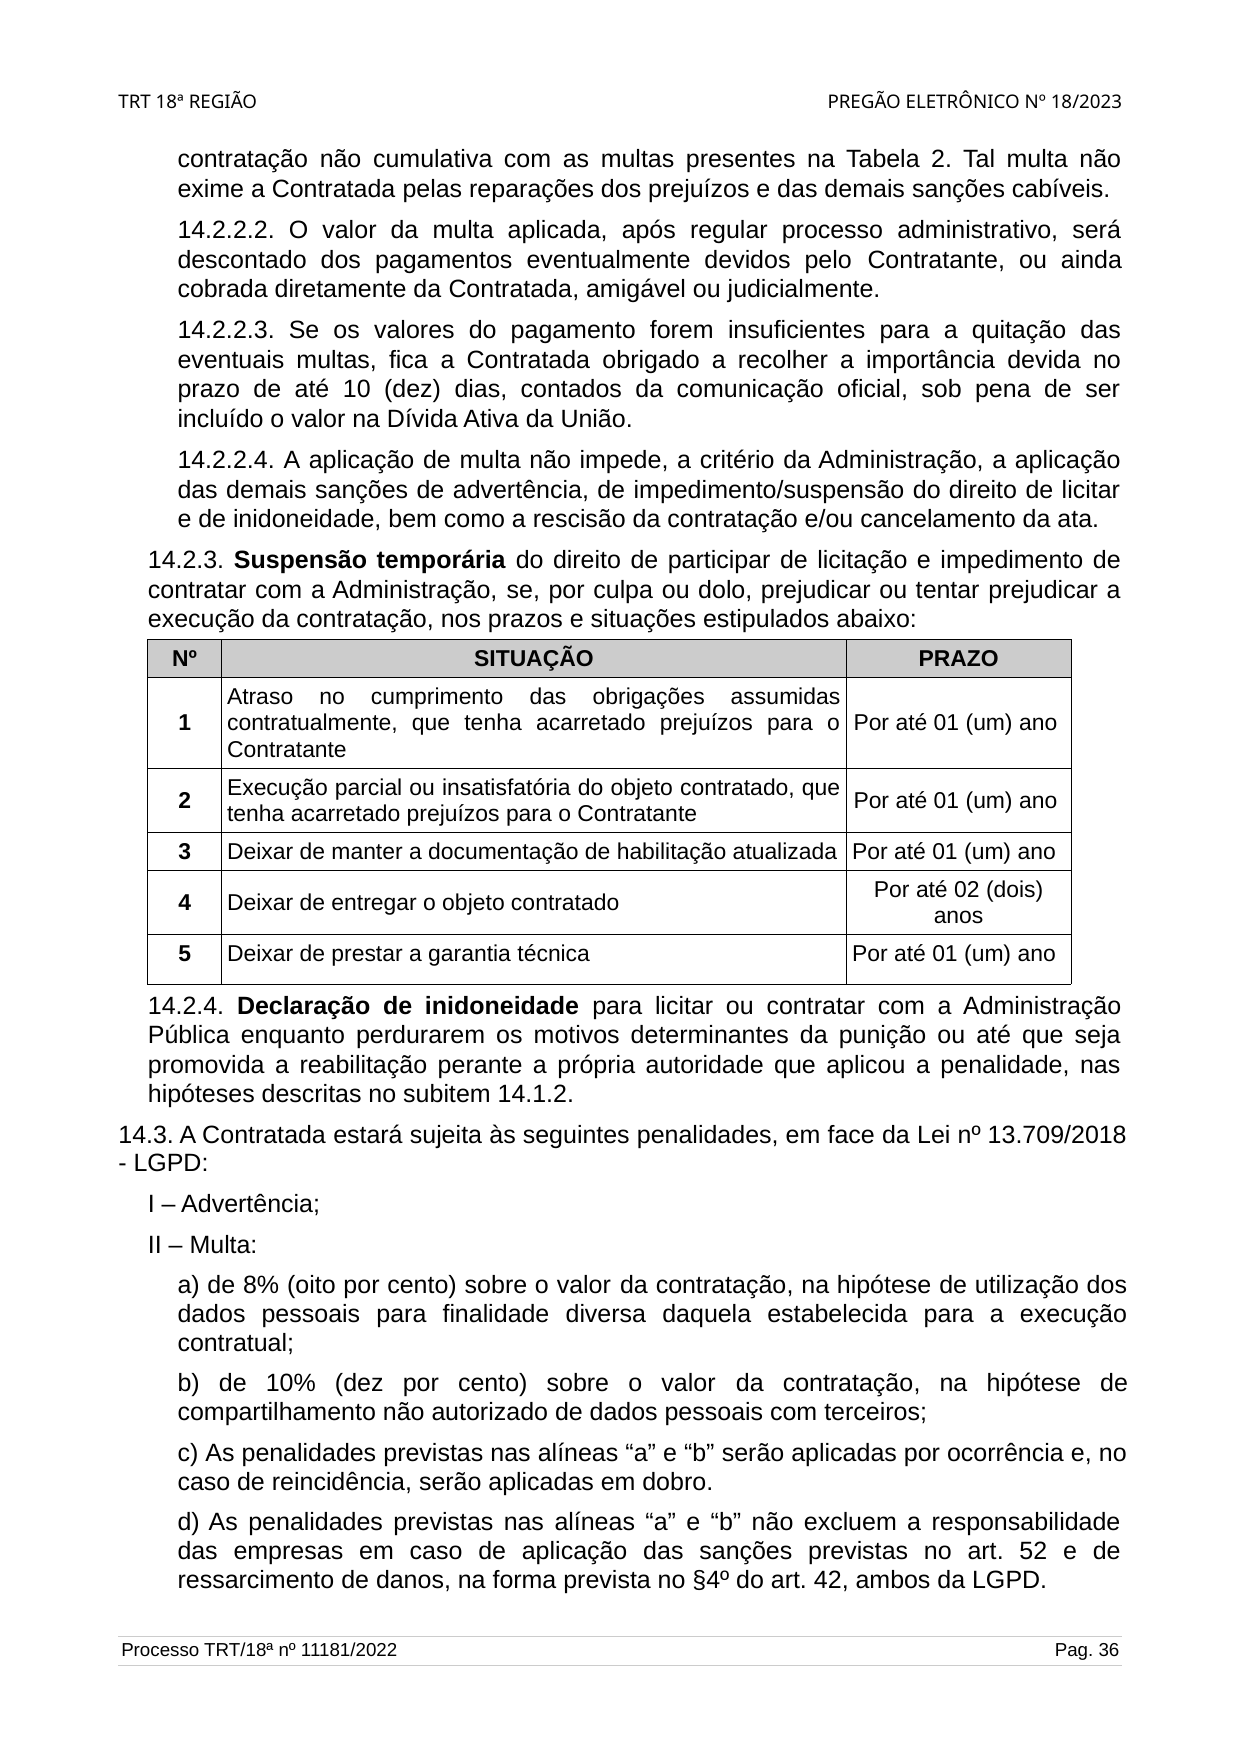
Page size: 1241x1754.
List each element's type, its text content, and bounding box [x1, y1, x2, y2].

table_cell Por até 01 (um) ano [847, 935, 1071, 984]
table_cell 3 [148, 833, 221, 870]
table_cell Por até 01 (um) ano [847, 769, 1071, 832]
text 14.2.2.3. Se os valores do pagamento forem insuficientes para a quitação das eventuais multas, fica a Contratada obrigado a recolher a importância devida no prazo de até 10 (dez) dias, contados da comunicação oficial, sob pena de ser incluído o valor na Dívida Ativa da União. [177, 315, 1122, 433]
table_header SITUAÇÃO [222, 640, 846, 677]
table_cell Por até 01 (um) ano [847, 678, 1071, 768]
table_cell Deixar de prestar a garantia técnica [222, 935, 846, 984]
table_cell Deixar de entregar o objeto contratado [222, 871, 846, 934]
text b) de 10% (dez por cento) sobre o valor da contratação, na hipótese de compartilhamento não autorizado de dados pessoais com terceiros; [177, 1368, 1128, 1426]
text d) As penalidades previstas nas alíneas “a” e “b” não excluem a responsabilidade das empresas em caso de aplicação das sanções previstas no art. 52 e de ressarcimento de danos, na forma prevista no §4º do art. 42, ambos da LGPD. [177, 1507, 1122, 1593]
table_cell Execução parcial ou insatisfatória do objeto contratado, que tenha acarretado prejuízos para o Contratante [222, 769, 846, 832]
text I – Advertência; [118, 1189, 1128, 1218]
table_cell 4 [148, 871, 221, 934]
table_cell Por até 01 (um) ano [847, 833, 1071, 870]
text 14.2.2.2. O valor da multa aplicada, após regular processo administrativo, será descontado dos pagamentos eventualmente devidos pelo Contratante, ou ainda cobrada diretamente da Contratada, amigável ou judicialmente. [177, 214, 1122, 303]
table_cell 5 [148, 935, 221, 984]
text 14.2.2.4. A aplicação de multa não impede, a critério da Administração, a aplicação das demais sanções de advertência, de impedimento/suspensão do direito de licitar e de inidoneidade, bem como a rescisão da contratação e/ou cancelamento da ata. [177, 444, 1122, 533]
table_cell Deixar de manter a documentação de habilitação atualizada [222, 833, 846, 870]
text c) As penalidades previstas nas alíneas “a” e “b” serão aplicadas por ocorrência e, no caso de reincidência, serão aplicadas em dobro. [177, 1438, 1128, 1495]
table_cell 2 [148, 769, 221, 832]
text 14.2.3. Suspensão temporária do direito de participar de licitação e impedimento de contratar com a Administração, se, por culpa ou dolo, prejudicar ou tentar prejudicar a execução da contratação, nos prazos e situações estipulados abaixo: [148, 545, 1122, 633]
table_header Nº [148, 640, 221, 677]
table_cell Por até 02 (dois) anos [847, 871, 1071, 934]
text a) de 8% (oito por cento) sobre o valor da contratação, na hipótese de utilização dos dados pessoais para finalidade diversa daquela estabelecida para a execução contratual; [177, 1270, 1128, 1357]
text II – Multa: [118, 1230, 1128, 1258]
table_cell 1 [148, 678, 221, 768]
table_header PRAZO [847, 640, 1071, 677]
table_cell Atraso no cumprimento das obrigações assumidas contratualmente, que tenha acarretado prejuízos para o Contratante [222, 678, 846, 768]
text 14.3. A Contratada estará sujeita às seguintes penalidades, em face da Lei nº 13.709/2018 - LGPD: [118, 1120, 1128, 1177]
text 14.2.4. Declaração de inidoneidade para licitar ou contratar com a Administração Pública enquanto perdurarem os motivos determinantes da punição ou até que seja promovida a reabilitação perante a própria autoridade que aplicou a penalidade, nas hipóteses descritas no subitem 14.1.2. [148, 990, 1122, 1108]
text contratação não cumulativa com as multas presentes na Tabela 2. Tal multa não exime a Contratada pelas reparações dos prejuízos e das demais sanções cabíveis. [177, 143, 1122, 202]
